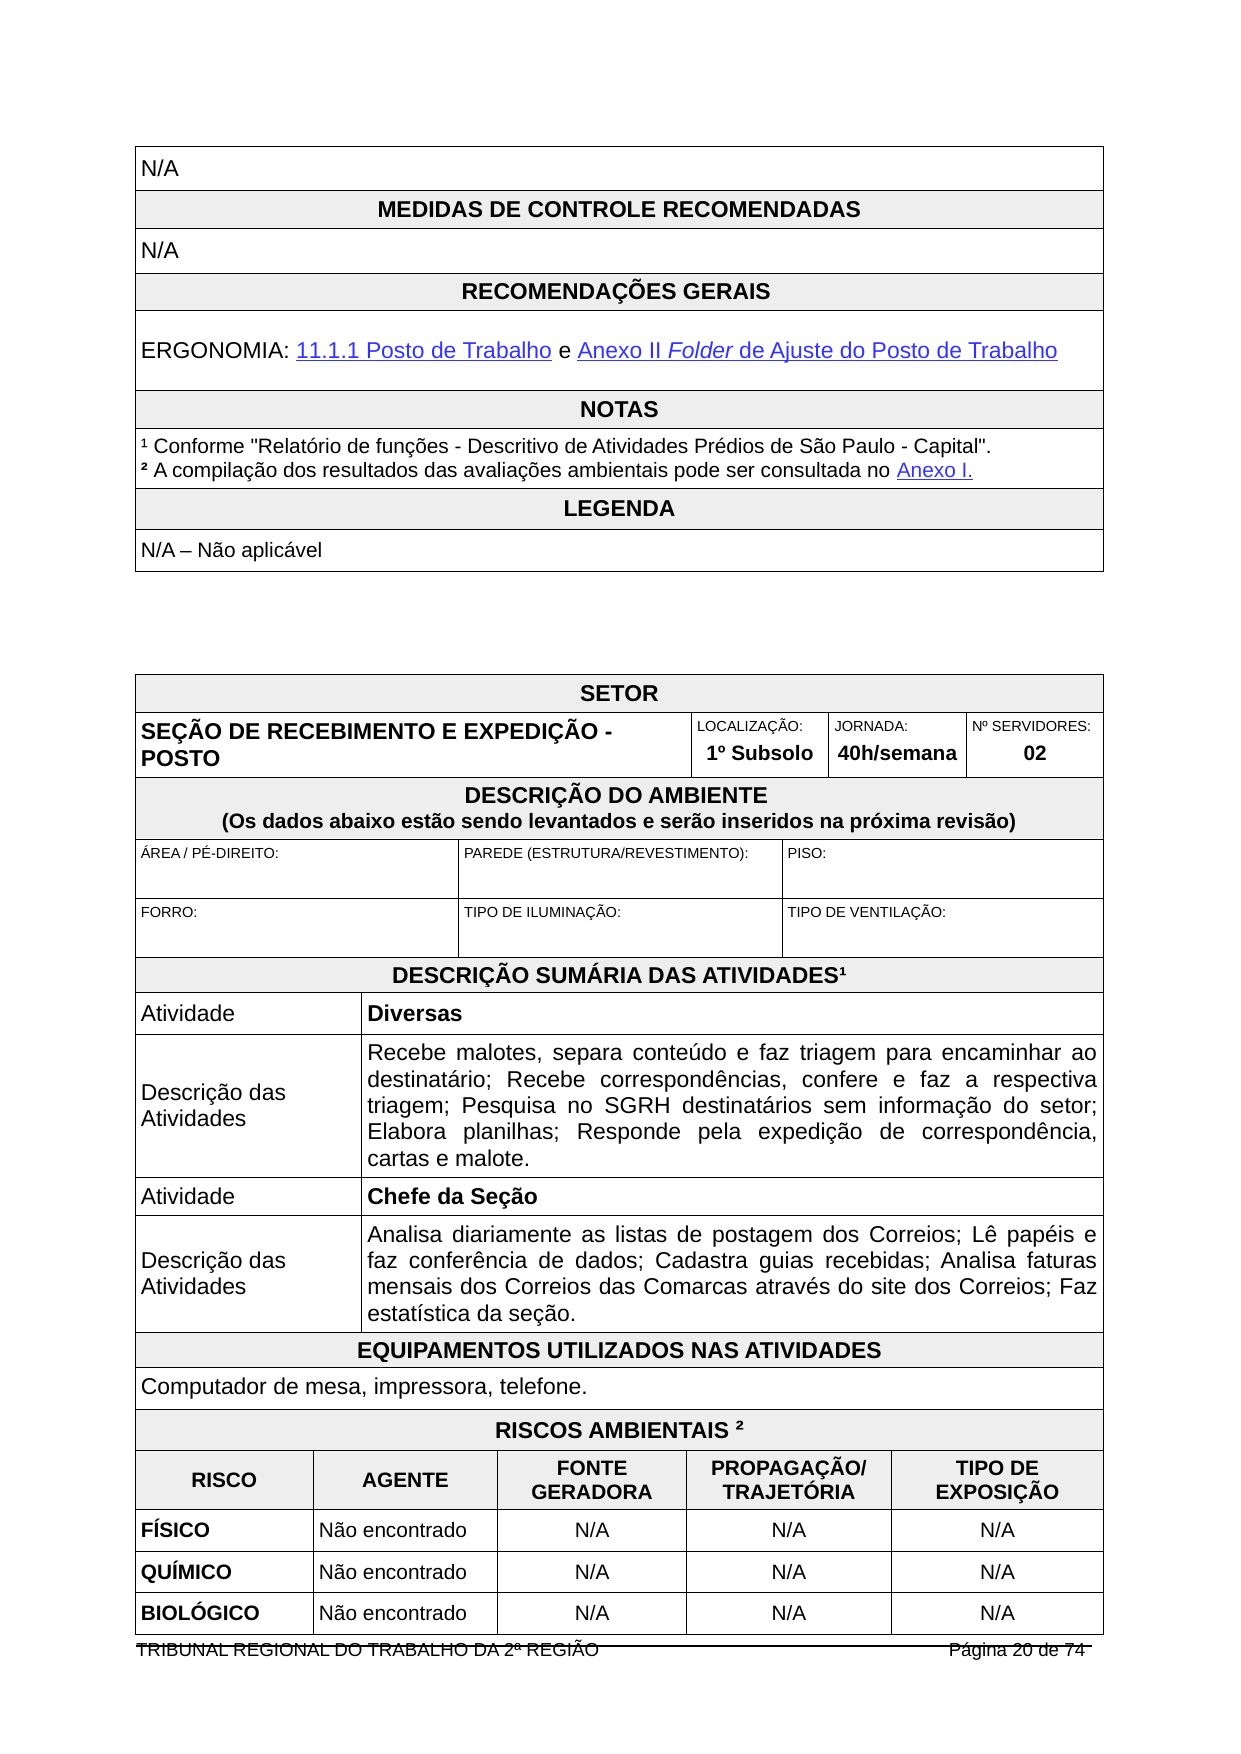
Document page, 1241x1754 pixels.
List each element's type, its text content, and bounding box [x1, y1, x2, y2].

table_cell N/A [498, 1510, 686, 1551]
table_cell N/A [892, 1552, 1103, 1592]
table_cell N/A [498, 1593, 686, 1633]
table_header PROPAGAÇÃO/ TRAJETÓRIA [687, 1451, 891, 1509]
table_cell Analisa diariamente as listas de postagem dos Correios; Lê papéis e faz conferência de dados; Cadastra guias recebidas; Analisa faturas mensais dos Correios das Comarcas através do site dos Correios; Faz estatística da seção. [362, 1216, 1103, 1332]
table_header RISCO [136, 1451, 313, 1509]
table_cell Diversas [362, 993, 1103, 1033]
table_header DESCRIÇÃO DO AMBIENTE (Os dados abaixo estão sendo levantados e serão inseridos na próxima revisão) [136, 778, 1103, 838]
table_header SETOR [136, 675, 1103, 712]
table_cell TIPO DE VENTILAÇÃO: [783, 899, 1103, 957]
table_cell ERGONOMIA: 11.1.1 Posto de Trabalho e Anexo II Folder de Ajuste do Posto de Trabalho [136, 311, 1103, 390]
table_cell LOCALIZAÇÃO: 1º Subsolo [692, 713, 828, 777]
table_cell N/A [136, 229, 1103, 272]
table_cell TIPO DE ILUMINAÇÃO: [459, 899, 782, 957]
table_cell ¹ Conforme "Relatório de funções - Descritivo de Atividades Prédios de São Paulo - Capital". ² A compilação dos resultados das avaliações ambientais pode ser consultada no Anexo I. [136, 429, 1103, 488]
table_cell BIOLÓGICO [136, 1593, 313, 1633]
table_cell NOTAS [136, 391, 1103, 428]
table_cell Descrição das Atividades [136, 1035, 361, 1177]
table_cell Não encontrado [314, 1552, 497, 1592]
table_cell N/A [498, 1552, 686, 1592]
table_header AGENTE [314, 1451, 497, 1509]
table_cell Atividade [136, 1178, 361, 1215]
table_cell N/A – Não aplicável [136, 530, 1103, 571]
table_cell MEDIDAS DE CONTROLE RECOMENDADAS [136, 191, 1103, 228]
table_cell LEGENDA [136, 489, 1103, 529]
table_cell Descrição das Atividades [136, 1216, 361, 1332]
table_cell Não encontrado [314, 1593, 497, 1633]
table_header FONTE GERADORA [498, 1451, 686, 1509]
table_cell N/A [892, 1593, 1103, 1633]
table_cell RECOMENDAÇÕES GERAIS [136, 274, 1103, 310]
table_cell N/A [687, 1510, 891, 1551]
table_cell RISCOS AMBIENTAIS ² [136, 1410, 1103, 1450]
table_cell Chefe da Seção [362, 1178, 1103, 1215]
table_cell Recebe malotes, separa conteúdo e faz triagem para encaminhar ao destinatário; Recebe correspondências, confere e faz a respectiva triagem; Pesquisa no SGRH destinatários sem informação do setor; Elabora planilhas; Responde pela expedição de correspondência, cartas e malote. [362, 1035, 1103, 1177]
table_cell JORNADA: 40h/semana [829, 713, 966, 777]
table_header TIPO DE EXPOSIÇÃO [892, 1451, 1103, 1509]
table_cell PAREDE (ESTRUTURA/REVESTIMENTO): [459, 840, 782, 898]
table_cell FÍSICO [136, 1510, 313, 1551]
table_cell FORRO: [136, 899, 458, 957]
table_cell N/A [892, 1510, 1103, 1551]
table_cell PISO: [783, 840, 1103, 898]
table_cell EQUIPAMENTOS UTILIZADOS NAS ATIVIDADES [136, 1333, 1103, 1367]
table_cell QUÍMICO [136, 1552, 313, 1592]
table_cell Nº SERVIDORES: 02 [967, 713, 1103, 777]
table_cell Não encontrado [314, 1510, 497, 1551]
table_cell Atividade [136, 993, 361, 1033]
table_cell N/A [136, 147, 1103, 190]
table_cell SEÇÃO DE RECEBIMENTO E EXPEDIÇÃO - POSTO [136, 713, 691, 777]
table_cell Computador de mesa, impressora, telefone. [136, 1368, 1103, 1408]
table_cell ÁREA / PÉ-DIREITO: [136, 840, 458, 898]
table_cell N/A [687, 1552, 891, 1592]
table_cell N/A [687, 1593, 891, 1633]
table_cell DESCRIÇÃO SUMÁRIA DAS ATIVIDADES¹ [136, 958, 1103, 992]
